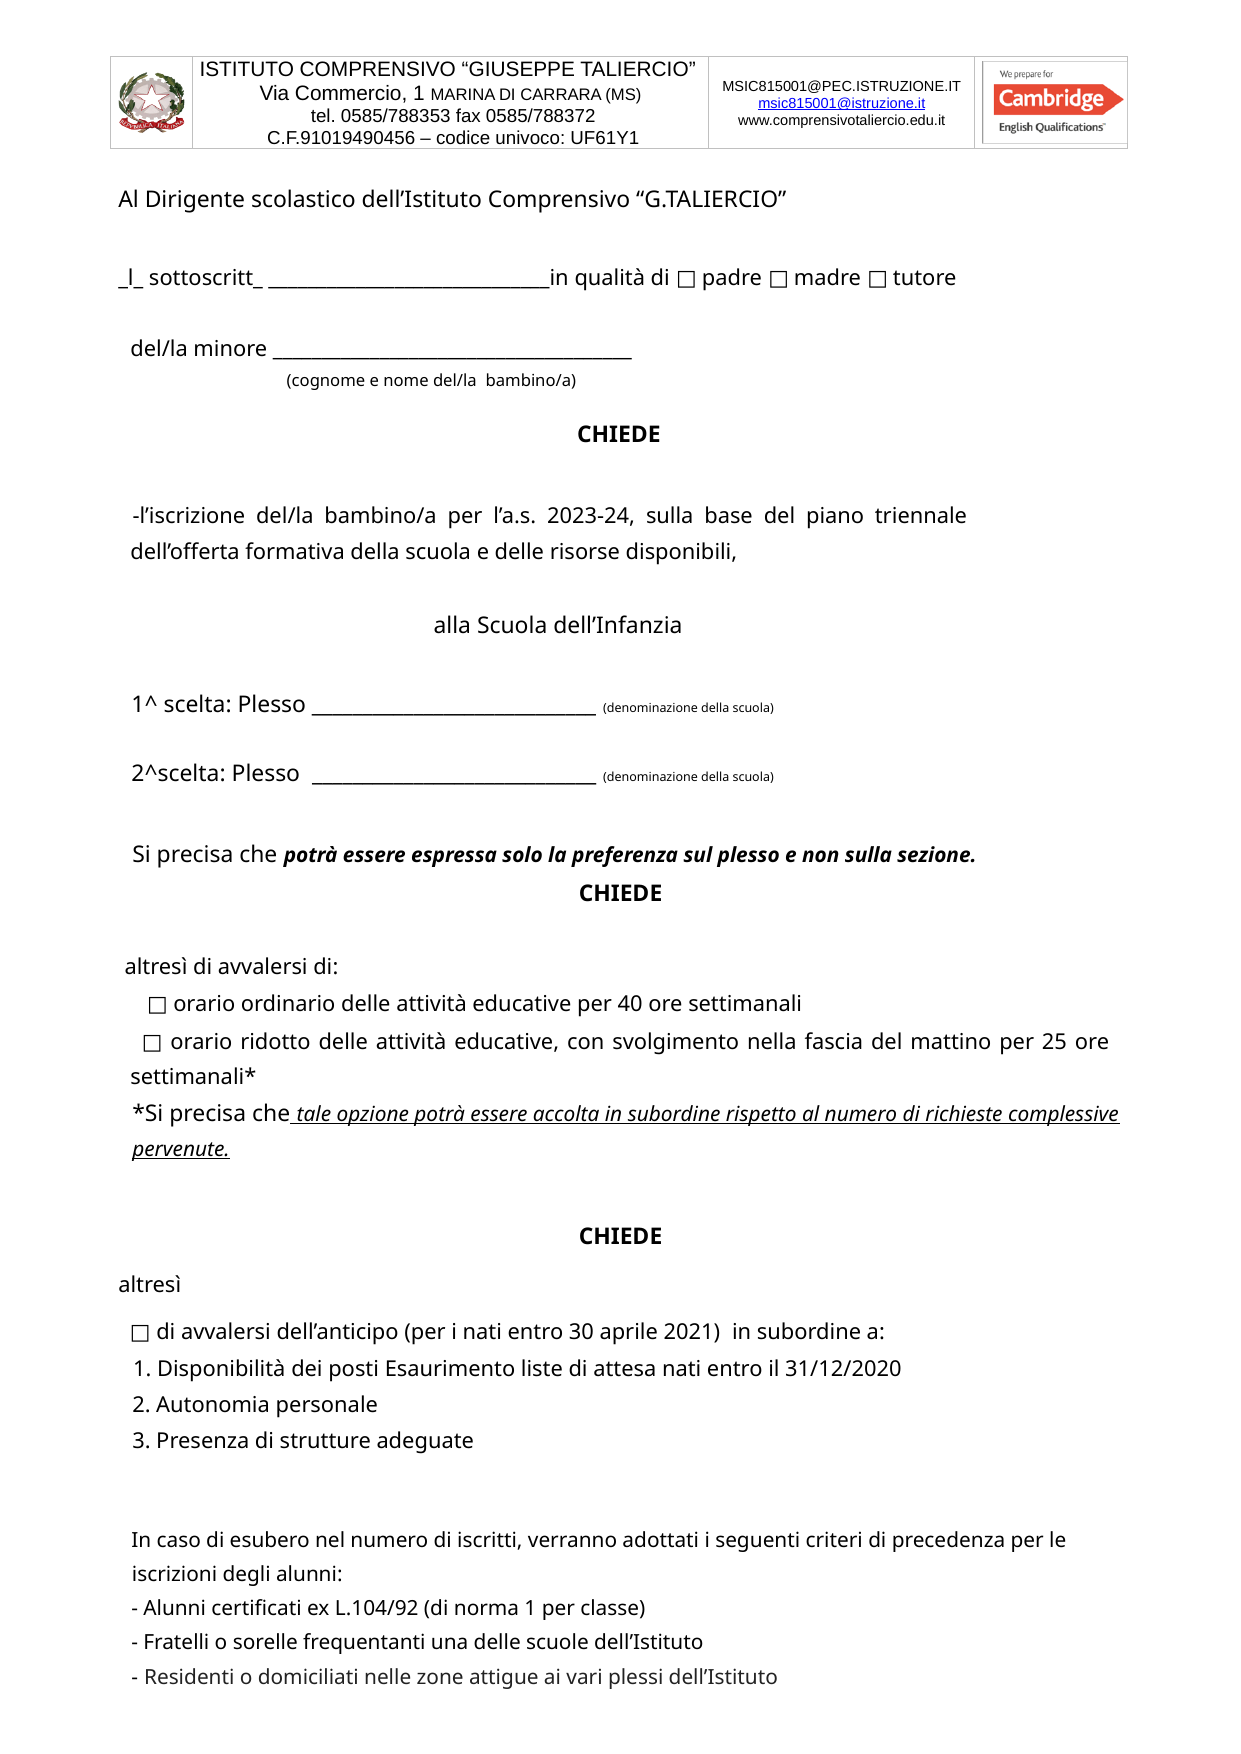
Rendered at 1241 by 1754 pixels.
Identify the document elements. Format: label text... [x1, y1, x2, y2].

text - Residenti o domiciliati nelle zone attigue ai vari plessi dell’Istituto [131, 1661, 1119, 1691]
text CHIEDE [118, 1220, 1122, 1252]
text del/la minore _____________________________________ [130, 333, 1107, 363]
text altresì [118, 1269, 1122, 1299]
text 2^scelta: Plesso ____________________________ (denominazione della scuola) [130, 756, 991, 788]
text -l’iscrizione del/la bambino/a per l’a.s. 2023-24, sulla base del piano triennale dell’offerta formativa della scuola e delle risorse disponibili, [130, 500, 968, 565]
text 2. Autonomia personale [132, 1389, 1122, 1418]
text □ orario ordinario delle attività educative per 40 ore settimanali [118, 988, 1110, 1018]
text (cognome e nome del/la bambino/a) [130, 369, 1107, 392]
text In caso di esubero nel numero di iscritti, verranno adottati i seguenti criteri di precedenza per le iscrizioni degli alunni: [131, 1525, 1119, 1587]
text _l_ sottoscritt_ _____________________________in qualità di □ padre □ madre □ tutore [118, 262, 1122, 291]
text 1^ scelta: Plesso ____________________________ (denominazione della scuola) [130, 687, 991, 719]
text □ di avvalersi dell’anticipo (per i nati entro 30 aprile 2021) in subordine a: [118, 1316, 1122, 1345]
text Al Dirigente scolastico dell’Istituto Comprensivo “G.TALIERCIO” [118, 183, 1122, 215]
text alla Scuola dell’Infanzia [130, 609, 991, 640]
text Si precisa che potrà essere espressa solo la preferenza sul plesso e non sulla sezione. [132, 838, 1122, 869]
text CHIEDE [118, 877, 1122, 908]
text □ orario ridotto delle attività educative, con svolgimento nella fascia del mattino per 25 ore settimanali* [130, 1026, 1110, 1091]
text - Fratelli o sorelle frequentanti una delle scuole dell’Istituto [131, 1627, 1119, 1655]
text *Si precisa che tale opzione potrà essere accolta in subordine rispetto al numero di richieste complessive pervenute. [132, 1097, 1122, 1162]
text - Alunni certificati ex L.104/92 (di norma 1 per classe) [131, 1593, 1119, 1621]
text CHIEDE [130, 418, 1107, 449]
text 1. Disponibilità dei posti Esaurimento liste di attesa nati entro il 31/12/2020 [133, 1353, 915, 1383]
text 3. Presenza di strutture adeguate [132, 1425, 1122, 1455]
table_header MSIC815001@PEC.ISTRUZIONE.IT msic815001@istruzione.it www.comprensivotaliercio.edu.it [709, 57, 974, 148]
text altresì di avvalersi di: [118, 951, 1122, 981]
table_header [111, 57, 192, 148]
table_header [975, 57, 1127, 148]
table_header ISTITUTO COMPRENSIVO “GIUSEPPE TALIERCIO” Via Commercio, 1 MARINA DI CARRARA (MS) tel. 0585/788353 fax 0585/788372 C.F.91019490456 – codice univoco: UF61Y1 [193, 57, 708, 148]
